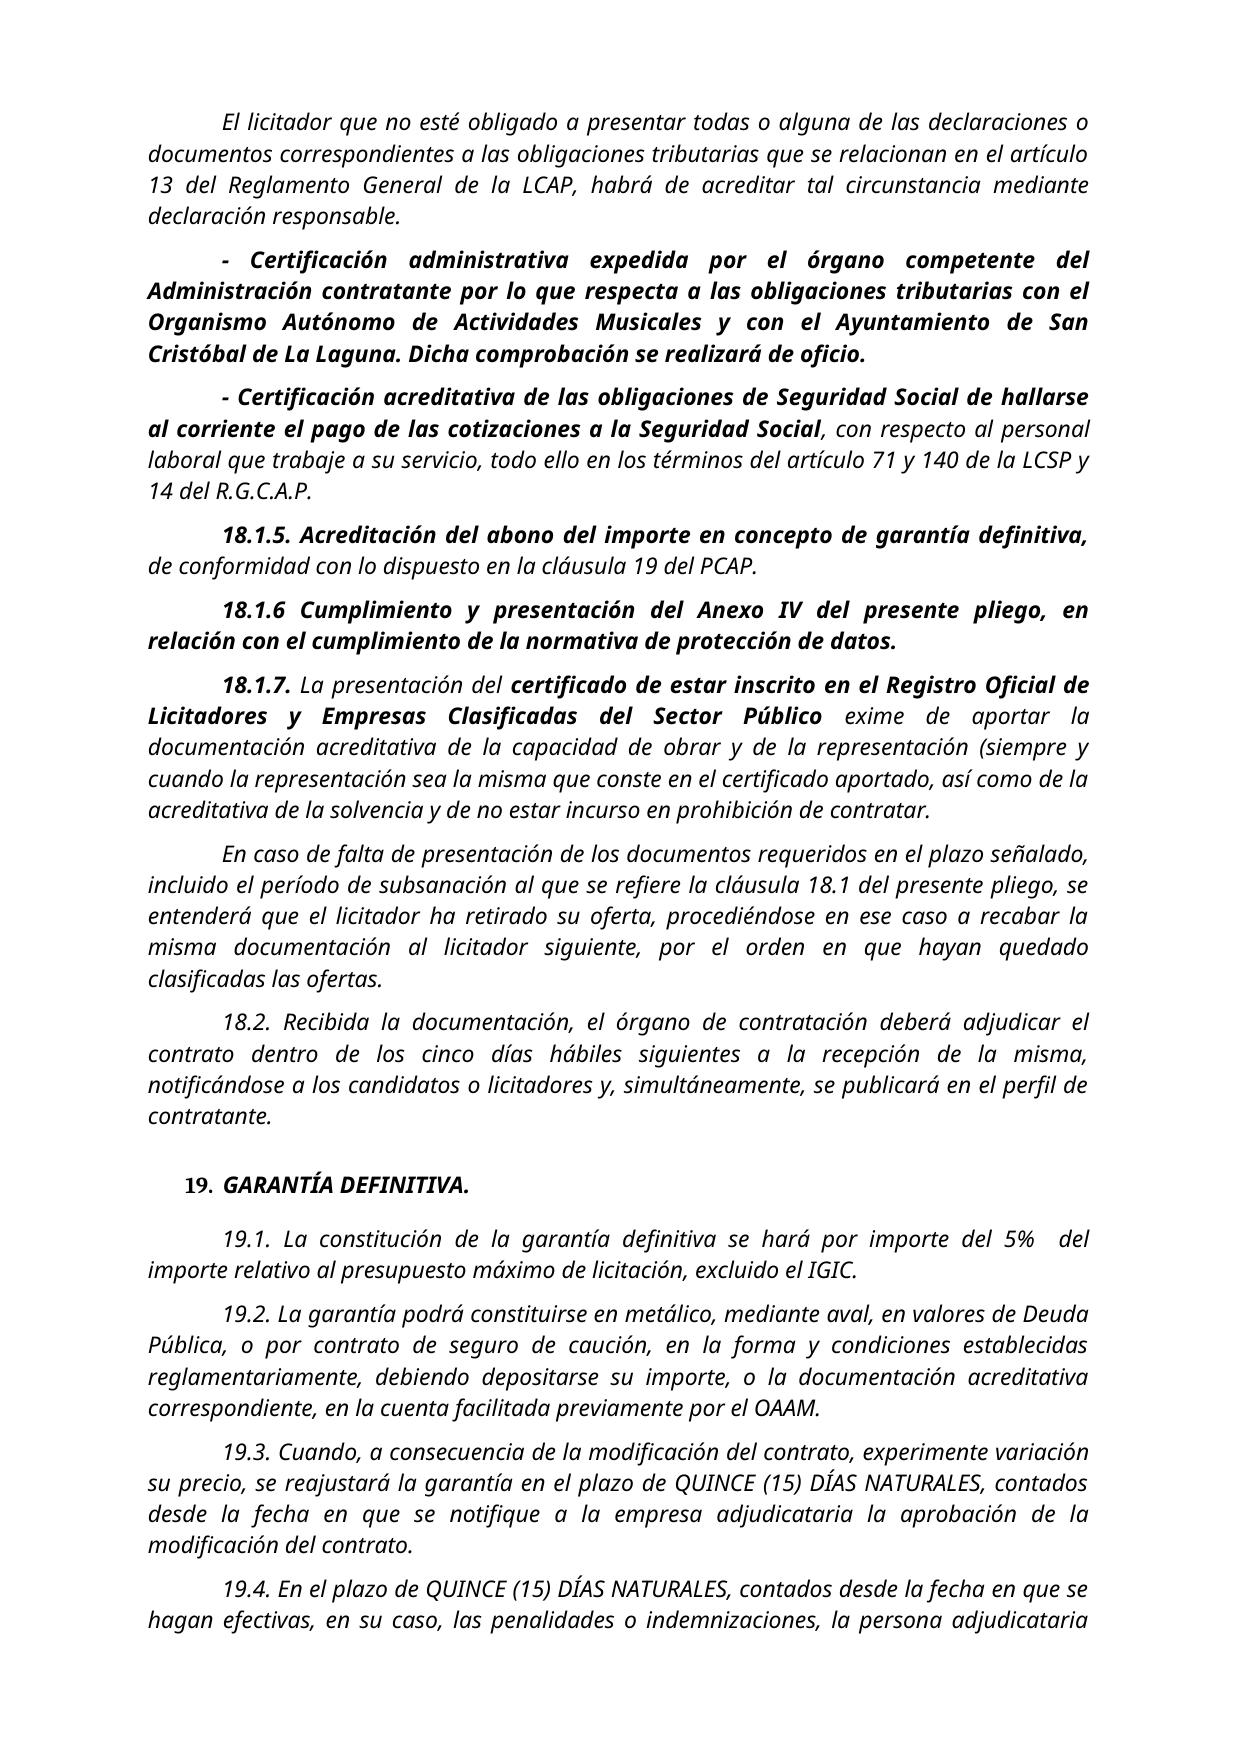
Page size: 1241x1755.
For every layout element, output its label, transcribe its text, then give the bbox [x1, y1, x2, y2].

text 19.3. Cuando, a consecuencia de la modificación del contrato, experimente variación su precio, se reajustará la garantía en el plazo de QUINCE (15) DÍAS NATURALES, contados desde la fecha en que se notifique a la empresa adjudicataria la aprobación de la modificación del contrato. [148, 1436, 1093, 1561]
text En caso de falta de presentación de los documentos requeridos en el plazo señalado, incluido el período de subsanación al que se refiere la cláusula 18.1 del presente pliego, se entenderá que el licitador ha retirado su oferta, procediéndose en ese caso a recabar la misma documentación al licitador siguiente, por el orden en que hayan quedado clasificadas las ofertas. [148, 838, 1093, 994]
text El licitador que no esté obligado a presentar todas o alguna de las declaraciones o documentos correspondientes a las obligaciones tributarias que se relacionan en el artículo 13 del Reglamento General de la LCAP, habrá de acreditar tal circunstancia mediante declaración responsable. [148, 106, 1093, 231]
text - Certificación administrativa expedida por el órgano competente del Administración contratante por lo que respecta a las obligaciones tributarias con el Organismo Autónomo de Actividades Musicales y con el Ayuntamiento de San Cristóbal de La Laguna. Dicha comprobación se realizará de oficio. [148, 244, 1093, 369]
list GARANTÍA DEFINITIVA. [185, 1169, 1093, 1200]
text 18.2. Recibida la documentación, el órgano de contratación deberá adjudicar el contrato dentro de los cinco días hábiles siguientes a la recepción de la misma, notificándose a los candidatos o licitadores y, simultáneamente, se publicará en el perfil de contratante. [148, 1006, 1093, 1131]
text 18.1.5. Acreditación del abono del importe en concepto de garantía definitiva, de conformidad con lo dispuesto en la cláusula 19 del PCAP. [148, 519, 1093, 581]
text 19.2. La garantía podrá constituirse en metálico, mediante aval, en valores de Deuda Pública, o por contrato de seguro de caución, en la forma y condiciones establecidas reglamentariamente, debiendo depositarse su importe, o la documentación acreditativa correspondiente, en la cuenta facilitada previamente por el OAAM. [148, 1298, 1093, 1423]
text 18.1.7. La presentación del certificado de estar inscrito en el Registro Oficial de Licitadores y Empresas Clasificadas del Sector Público exime de aportar la documentación acreditativa de la capacidad de obrar y de la representación (siempre y cuando la representación sea la misma que conste en el certificado aportado, así como de la acreditativa de la solvencia y de no estar incurso en prohibición de contratar. [148, 669, 1093, 825]
text 18.1.6 Cumplimiento y presentación del Anexo IV del presente pliego, en relación con el cumplimiento de la normativa de protección de datos. [148, 594, 1093, 656]
text 19.1. La constitución de la garantía definitiva se hará por importe del 5% del importe relativo al presupuesto máximo de licitación, excluido el IGIC. [148, 1223, 1093, 1286]
text 19.4. En el plazo de QUINCE (15) DÍAS NATURALES, contados desde la fecha en que se hagan efectivas, en su caso, las penalidades o indemnizaciones, la persona adjudicataria [148, 1573, 1093, 1636]
text - Certificación acreditativa de las obligaciones de Seguridad Social de hallarse al corriente el pago de las cotizaciones a la Seguridad Social, con respecto al personal laboral que trabaje a su servicio, todo ello en los términos del artículo 71 y 140 de la LCSP y 14 del R.G.C.A.P. [148, 381, 1093, 506]
